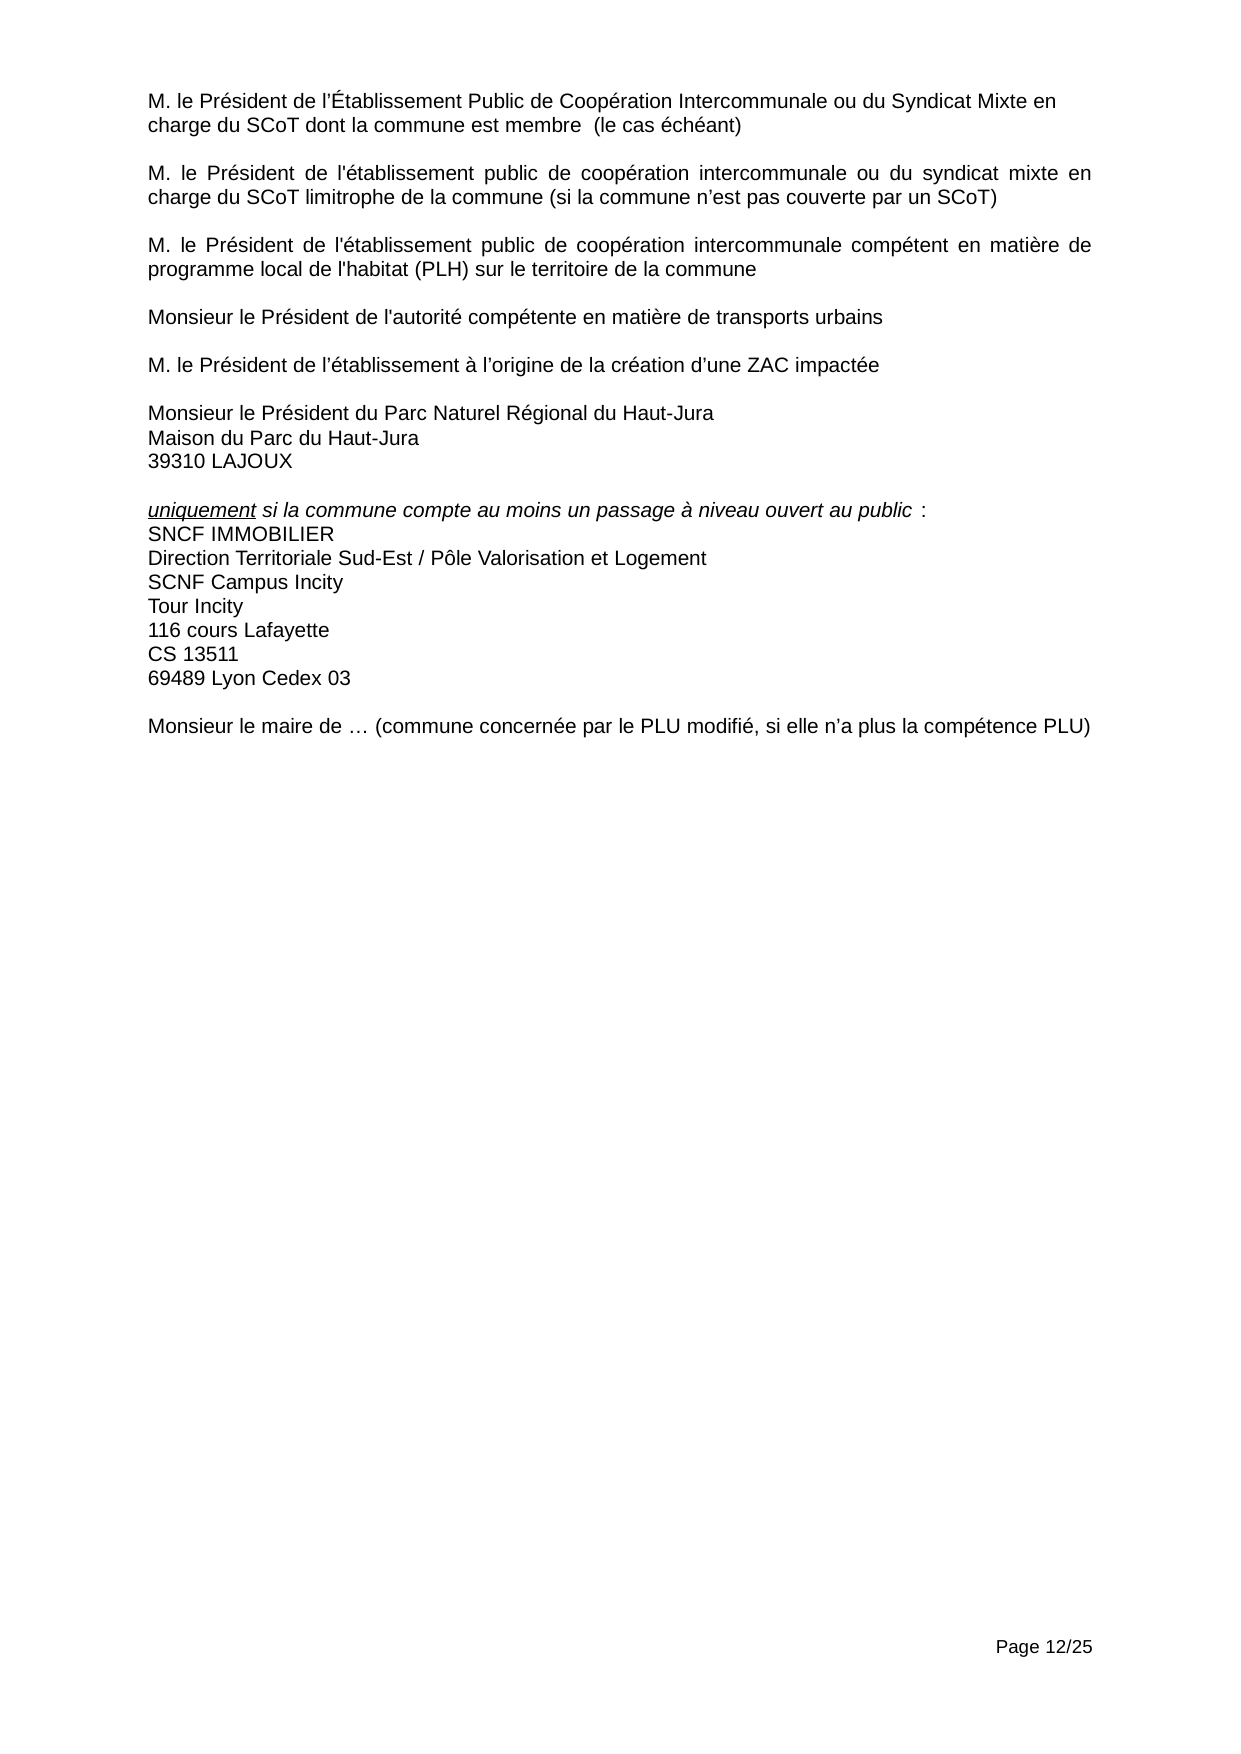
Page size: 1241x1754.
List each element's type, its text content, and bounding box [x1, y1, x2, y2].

text M. le Président de l’établissement à l’origine de la création d’une ZAC impactée [148, 353, 1093, 377]
text M. le Président de l'établissement public de coopération intercommunale ou du syndicat mixte en charge du SCoT limitrophe de la commune (si la commune n’est pas couverte par un SCoT) [148, 161, 1093, 209]
list M. le Président de l’Établissement Public de Coopération Intercommunale ou du Syndicat Mixte en charge du SCoT dont la commune est membre (le cas échéant) [148, 88, 1093, 137]
text 69489 Lyon Cedex 03 [148, 666, 1093, 690]
text 39310 LAJOUX [148, 449, 1093, 473]
text M. le Président de l'établissement public de coopération intercommunale compétent en matière de programme local de l'habitat (PLH) sur le territoire de la commune [148, 233, 1093, 281]
text Tour Incity [148, 594, 1093, 618]
text SNCF IMMOBILIER [148, 522, 1093, 546]
text Monsieur le Président de l'autorité compétente en matière de transports urbains [148, 305, 1093, 329]
text CS 13511 [148, 642, 1093, 666]
text Direction Territoriale Sud-Est / Pôle Valorisation et Logement [148, 546, 1093, 570]
text uniquement si la commune compte au moins un passage à niveau ouvert au public : [148, 498, 1093, 522]
text SCNF Campus Incity [148, 570, 1093, 594]
text Monsieur le maire de … (commune concernée par le PLU modifié, si elle n’a plus la compétence PLU) [148, 714, 1093, 738]
text Maison du Parc du Haut-Jura [148, 425, 1093, 449]
text 116 cours Lafayette [148, 618, 1093, 642]
text Monsieur le Président du Parc Naturel Régional du Haut-Jura [148, 401, 1093, 425]
